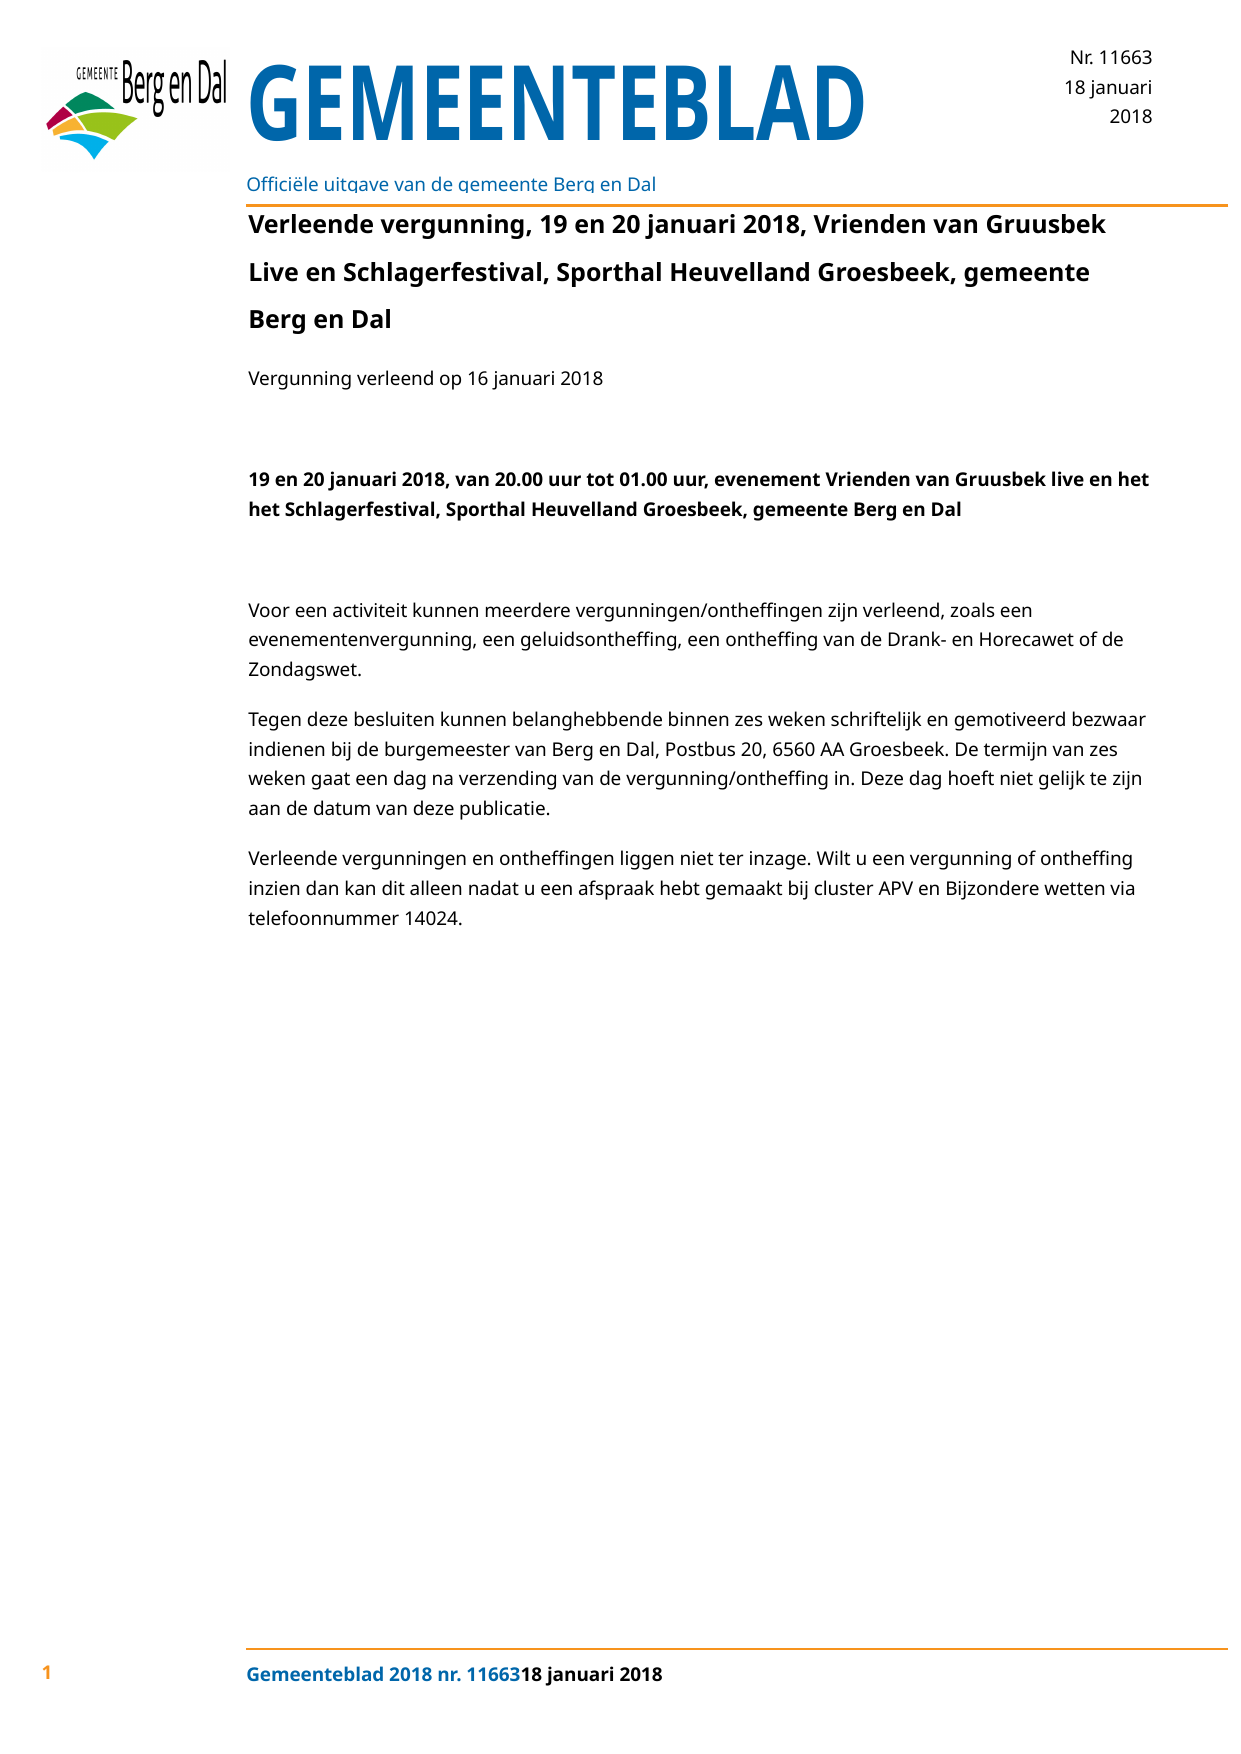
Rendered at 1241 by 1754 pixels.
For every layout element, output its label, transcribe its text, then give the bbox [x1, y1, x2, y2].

text Verleende vergunningen en ontheffingen liggen niet ter inzage. Wilt u een vergunning of ontheffing inzien dan kan dit alleen nadat u een afspraak hebt gemaakt bij cluster APV en Bijzondere wetten via telefoonnummer 14024. [248, 846, 1152, 930]
text Verleende vergunning, 19 en 20 januari 2018, Vrienden van Gruusbek Live en Schlagerfestival, Sporthal Heuvelland Groesbeek, gemeente Berg en Dal [248, 207, 1152, 336]
text Tegen deze besluiten kunnen belanghebbende binnen zes weken schriftelijk en gemotiveerd bezwaar indienen bij de burgemeester van Berg en Dal, Postbus 20, 6560 AA Groesbeek. De termijn van zes weken gaat een dag na verzending van de vergunning/ontheffing in. Deze dag hoeft niet gelijk te zijn aan de datum van deze publicatie. [248, 706, 1152, 821]
text Voor een activiteit kunnen meerdere vergunningen/ontheffingen zijn verleend, zoals een evenementenvergunning, een geluidsontheffing, een ontheffing van de Drank- en Horecawet of de Zondagswet. [248, 597, 1152, 682]
text 19 en 20 januari 2018, van 20.00 uur tot 01.00 uur, evenement Vrienden van Gruusbek live en het het Schlagerfestival, Sporthal Heuvelland Groesbeek, gemeente Berg en Dal [248, 466, 1152, 522]
text Vergunning verleend op 16 januari 2018 [248, 366, 1152, 391]
picture [41, 47, 231, 172]
